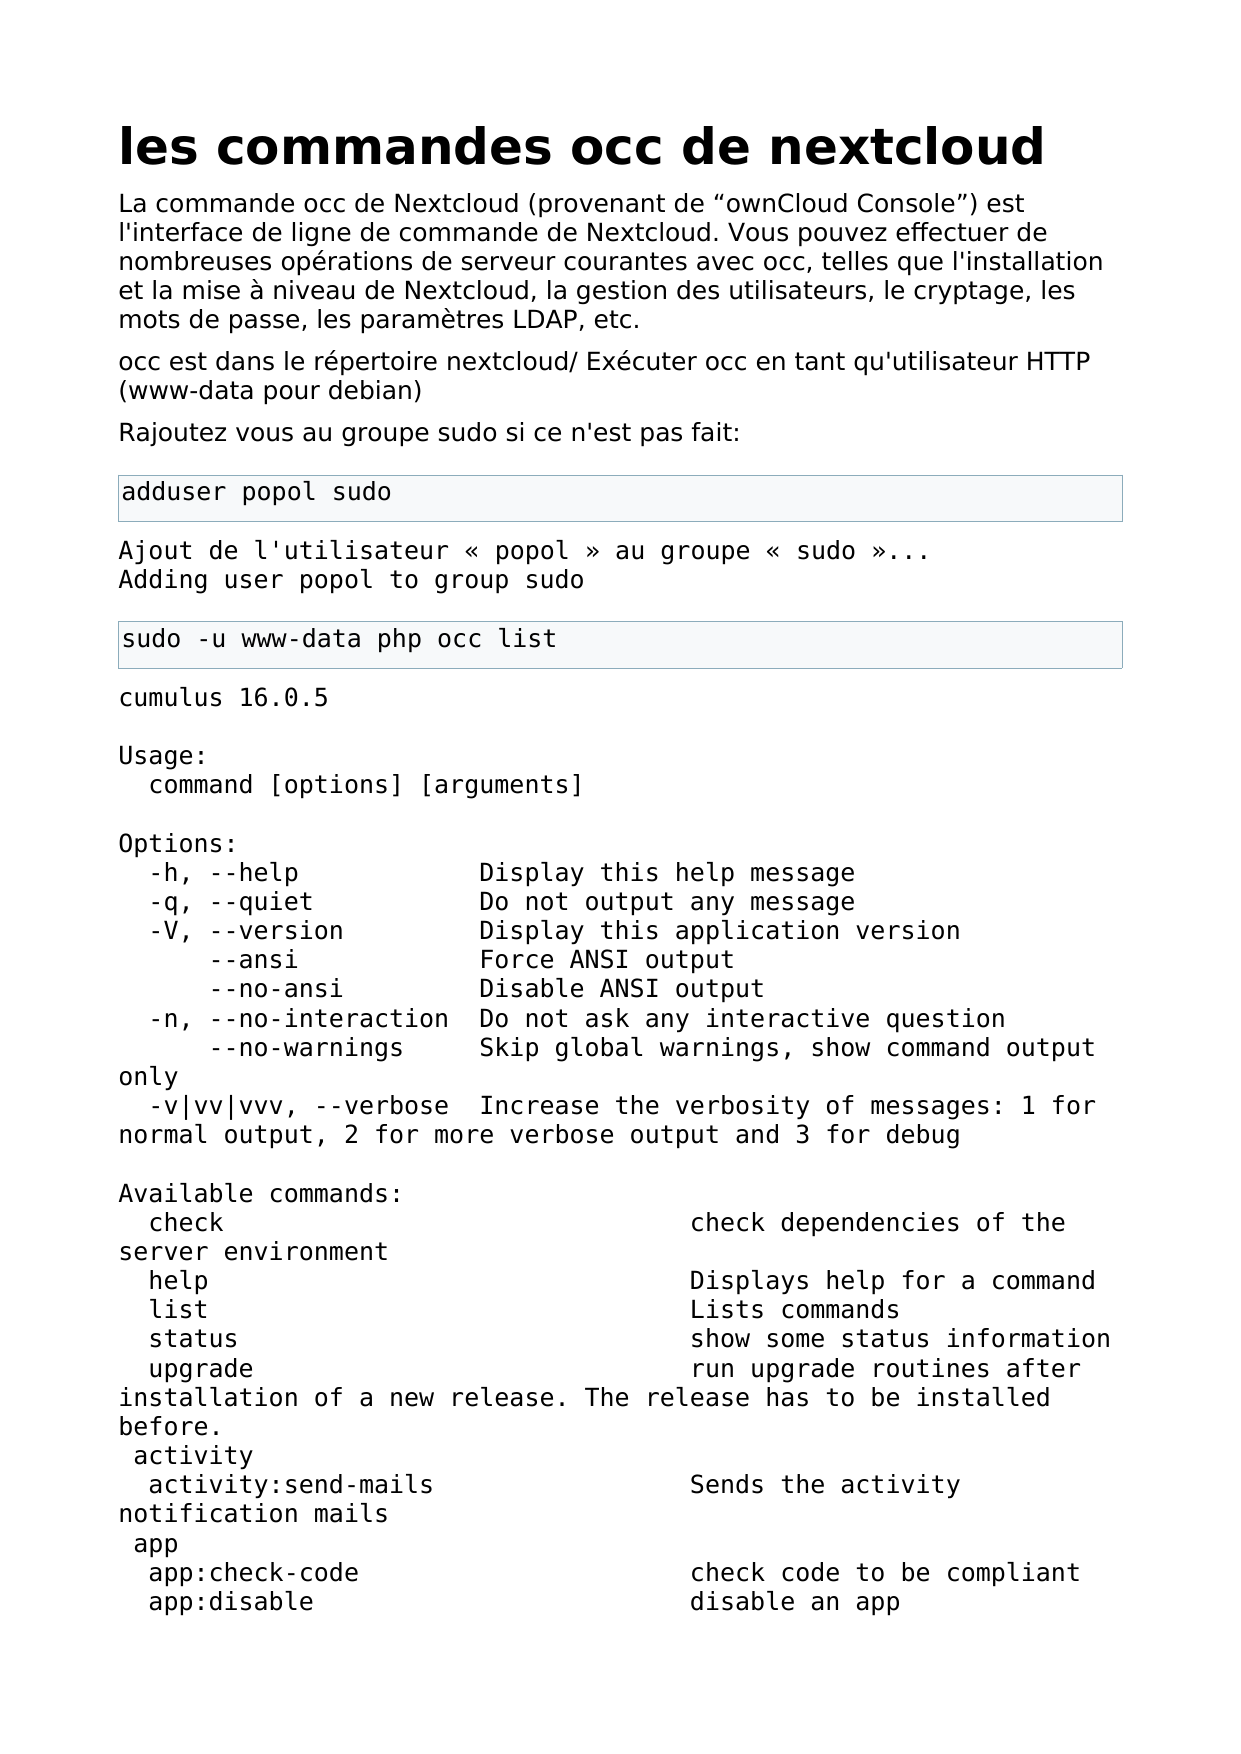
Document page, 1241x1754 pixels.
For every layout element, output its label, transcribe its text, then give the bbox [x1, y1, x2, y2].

text La commande occ de Nextcloud (provenant de “ownCloud Console”) est l'interface de ligne de commande de Nextcloud. Vous pouvez effectuer de nombreuses opérations de serveur courantes avec occ, telles que l'installation et la mise à niveau de Nextcloud, la gestion des utilisateurs, le cryptage, les mots de passe, les paramètres LDAP, etc. [118, 189, 1122, 335]
text Ajout de l'utilisateur « popol » au groupe « sudo »... Adding user popol to group sudo [118, 536, 1122, 594]
table_header adduser popol sudo [119, 476, 1122, 521]
text occ est dans le répertoire nextcloud/ Exécuter occ en tant qu'utilisateur HTTP (www-data pour debian) [118, 347, 1122, 406]
text cumulus 16.0.5 Usage: command [options] [arguments] Options: -h, --help Display this help message -q, --quiet Do not output any message -V, --version Display this application version --ansi Force ANSI output --no-ansi Disable ANSI output -n, --no-interaction Do not ask any interactive question --no-warnings Skip global warnings, show command output only -v|vv|vvv, --verbose Increase the verbosity of messages: 1 for normal output, 2 for more verbose output and 3 for debug Available commands: check check dependencies of the server environment help Displays help for a command list Lists commands status show some status information upgrade run upgrade routines after installation of a new release. The release has to be installed before. activity activity:send-mails Sends the activity notification mails app app:check-code check code to be compliant app:disable disable an app [118, 683, 1122, 1616]
subtitle les commandes occ de nextcloud [118, 118, 1122, 176]
table_header sudo -u www-data php occ list [119, 622, 1122, 668]
text Rajoutez vous au groupe sudo si ce n'est pas fait: [118, 418, 1122, 447]
